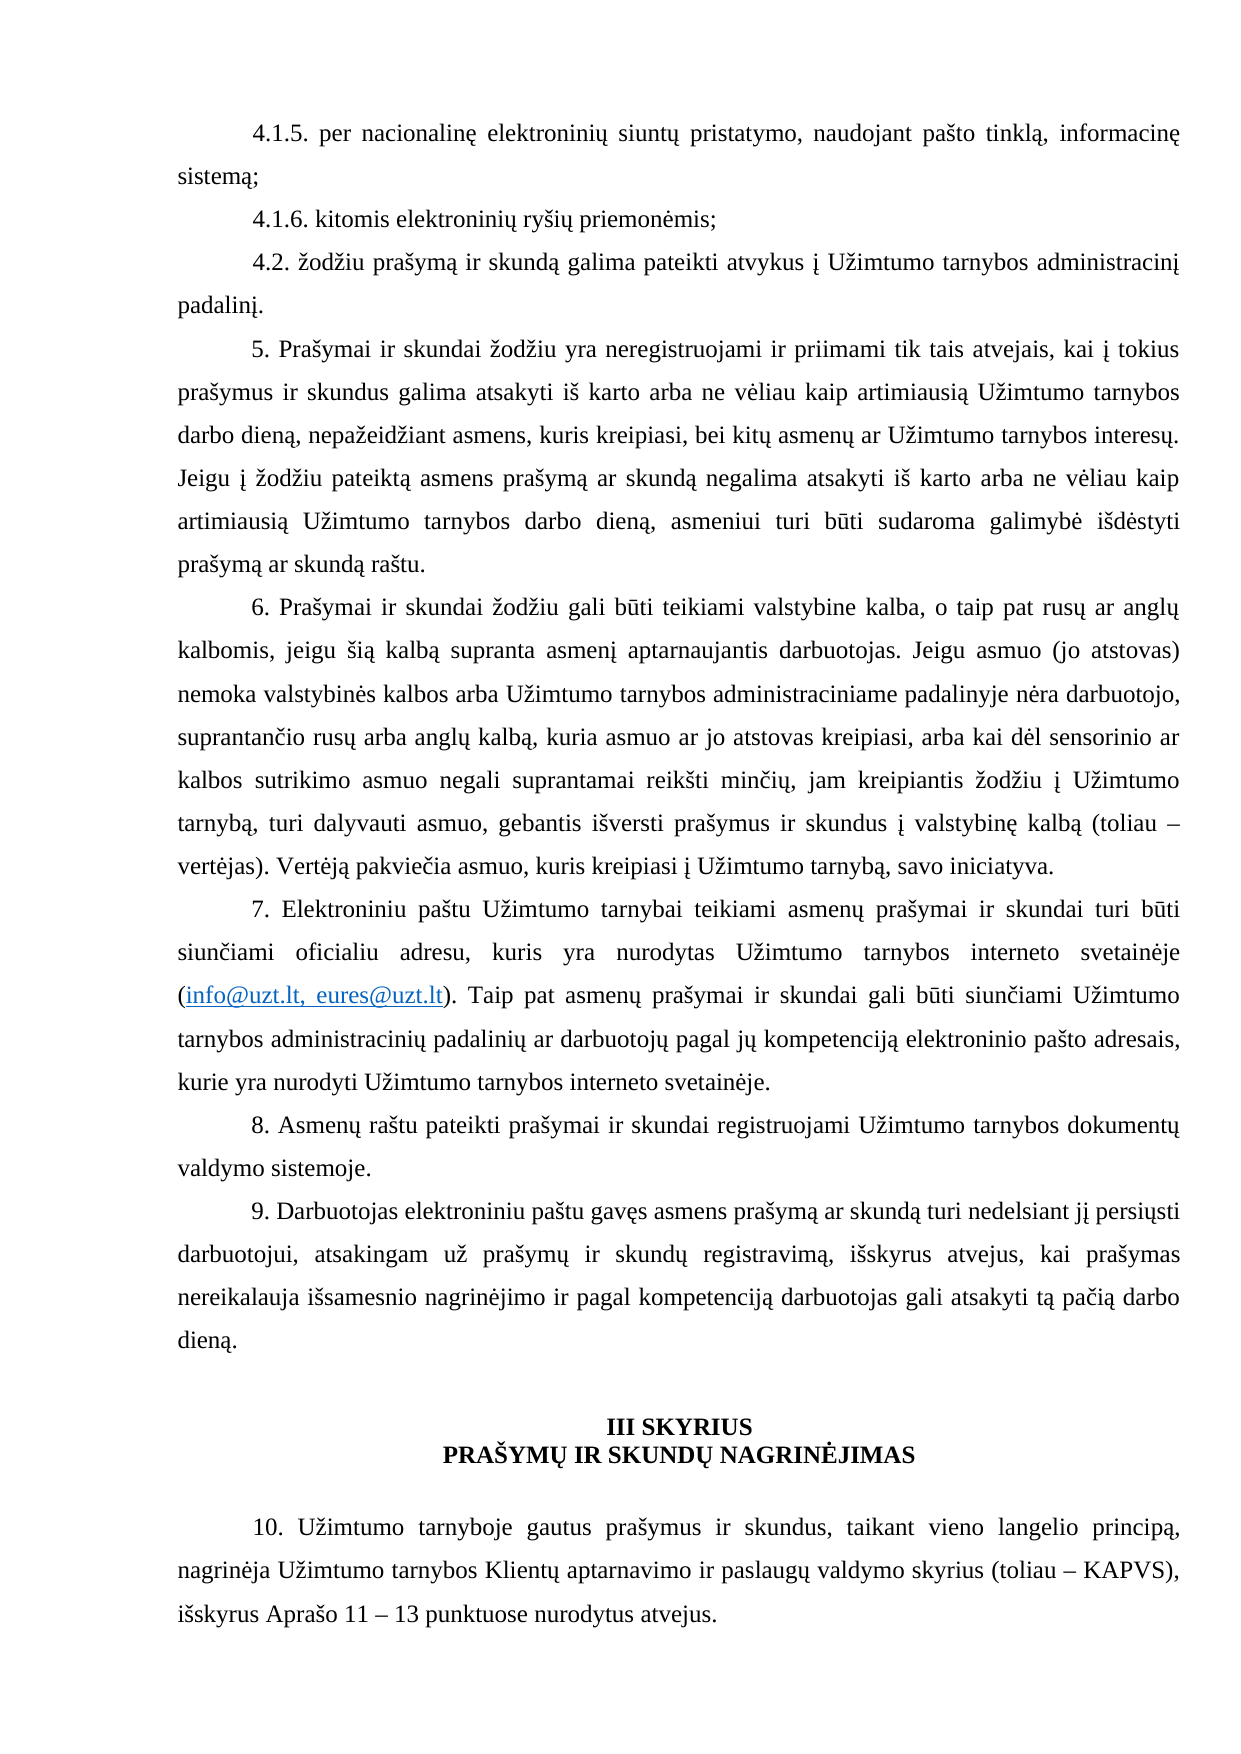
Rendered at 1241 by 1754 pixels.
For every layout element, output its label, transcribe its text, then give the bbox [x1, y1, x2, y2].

text PRAŠYMŲ IR SKUNDŲ NAGRINĖJIMAS [177, 1441, 1181, 1469]
text 4.1.6. kitomis elektroninių ryšių priemonėmis; [177, 204, 1181, 233]
text 9. Darbuotojas elektroniniu paštu gavęs asmens prašymą ar skundą turi nedelsiant jį persiųsti darbuotojui, atsakingam už prašymų ir skundų registravimą, išskyrus atvejus, kai prašymas nereikalauja išsamesnio nagrinėjimo ir pagal kompetenciją darbuotojas gali atsakyti tą pačią darbo dieną. [177, 1196, 1181, 1354]
text 5. Prašymai ir skundai žodžiu yra neregistruojami ir priimami tik tais atvejais, kai į tokius prašymus ir skundus galima atsakyti iš karto arba ne vėliau kaip artimiausią Užimtumo tarnybos darbo dieną, nepažeidžiant asmens, kuris kreipiasi, bei kitų asmenų ar Užimtumo tarnybos interesų. Jeigu į žodžiu pateiktą asmens prašymą ar skundą negalima atsakyti iš karto arba ne vėliau kaip artimiausią Užimtumo tarnybos darbo dieną, asmeniui turi būti sudaroma galimybė išdėstyti prašymą ar skundą raštu. [177, 334, 1181, 578]
text 6. Prašymai ir skundai žodžiu gali būti teikiami valstybine kalba, o taip pat rusų ar anglų kalbomis, jeigu šią kalbą supranta asmenį aptarnaujantis darbuotojas. Jeigu asmuo (jo atstovas) nemoka valstybinės kalbos arba Užimtumo tarnybos administraciniame padalinyje nėra darbuotojo, suprantančio rusų arba anglų kalbą, kuria asmuo ar jo atstovas kreipiasi, arba kai dėl sensorinio ar kalbos sutrikimo asmuo negali suprantamai reikšti minčių, jam kreipiantis žodžiu į Užimtumo tarnybą, turi dalyvauti asmuo, gebantis išversti prašymus ir skundus į valstybinę kalbą (toliau – vertėjas). Vertėją pakviečia asmuo, kuris kreipiasi į Užimtumo tarnybą, savo iniciatyva. [177, 592, 1181, 880]
text 4.2. žodžiu prašymą ir skundą galima pateikti atvykus į Užimtumo tarnybos administracinį padalinį. [177, 247, 1181, 319]
text III SKYRIUS [177, 1412, 1181, 1441]
text 4.1.5. per nacionalinę elektroninių siuntų pristatymo, naudojant pašto tinklą, informacinę sistemą; [177, 118, 1181, 190]
text 8. Asmenų raštu pateikti prašymai ir skundai registruojami Užimtumo tarnybos dokumentų valdymo sistemoje. [177, 1110, 1181, 1182]
text 10. Užimtumo tarnyboje gautus prašymus ir skundus, taikant vieno langelio principą, nagrinėja Užimtumo tarnybos Klientų aptarnavimo ir paslaugų valdymo skyrius (toliau – KAPVS), išskyrus Aprašo 11 – 13 punktuose nurodytus atvejus. [177, 1512, 1181, 1627]
text 7. Elektroniniu paštu Užimtumo tarnybai teikiami asmenų prašymai ir skundai turi būti siunčiami oficialiu adresu, kuris yra nurodytas Užimtumo tarnybos interneto svetainėje (info@uzt.lt, eures@uzt.lt). Taip pat asmenų prašymai ir skundai gali būti siunčiami Užimtumo tarnybos administracinių padalinių ar darbuotojų pagal jų kompetenciją elektroninio pašto adresais, kurie yra nurodyti Užimtumo tarnybos interneto svetainėje. [177, 894, 1181, 1096]
